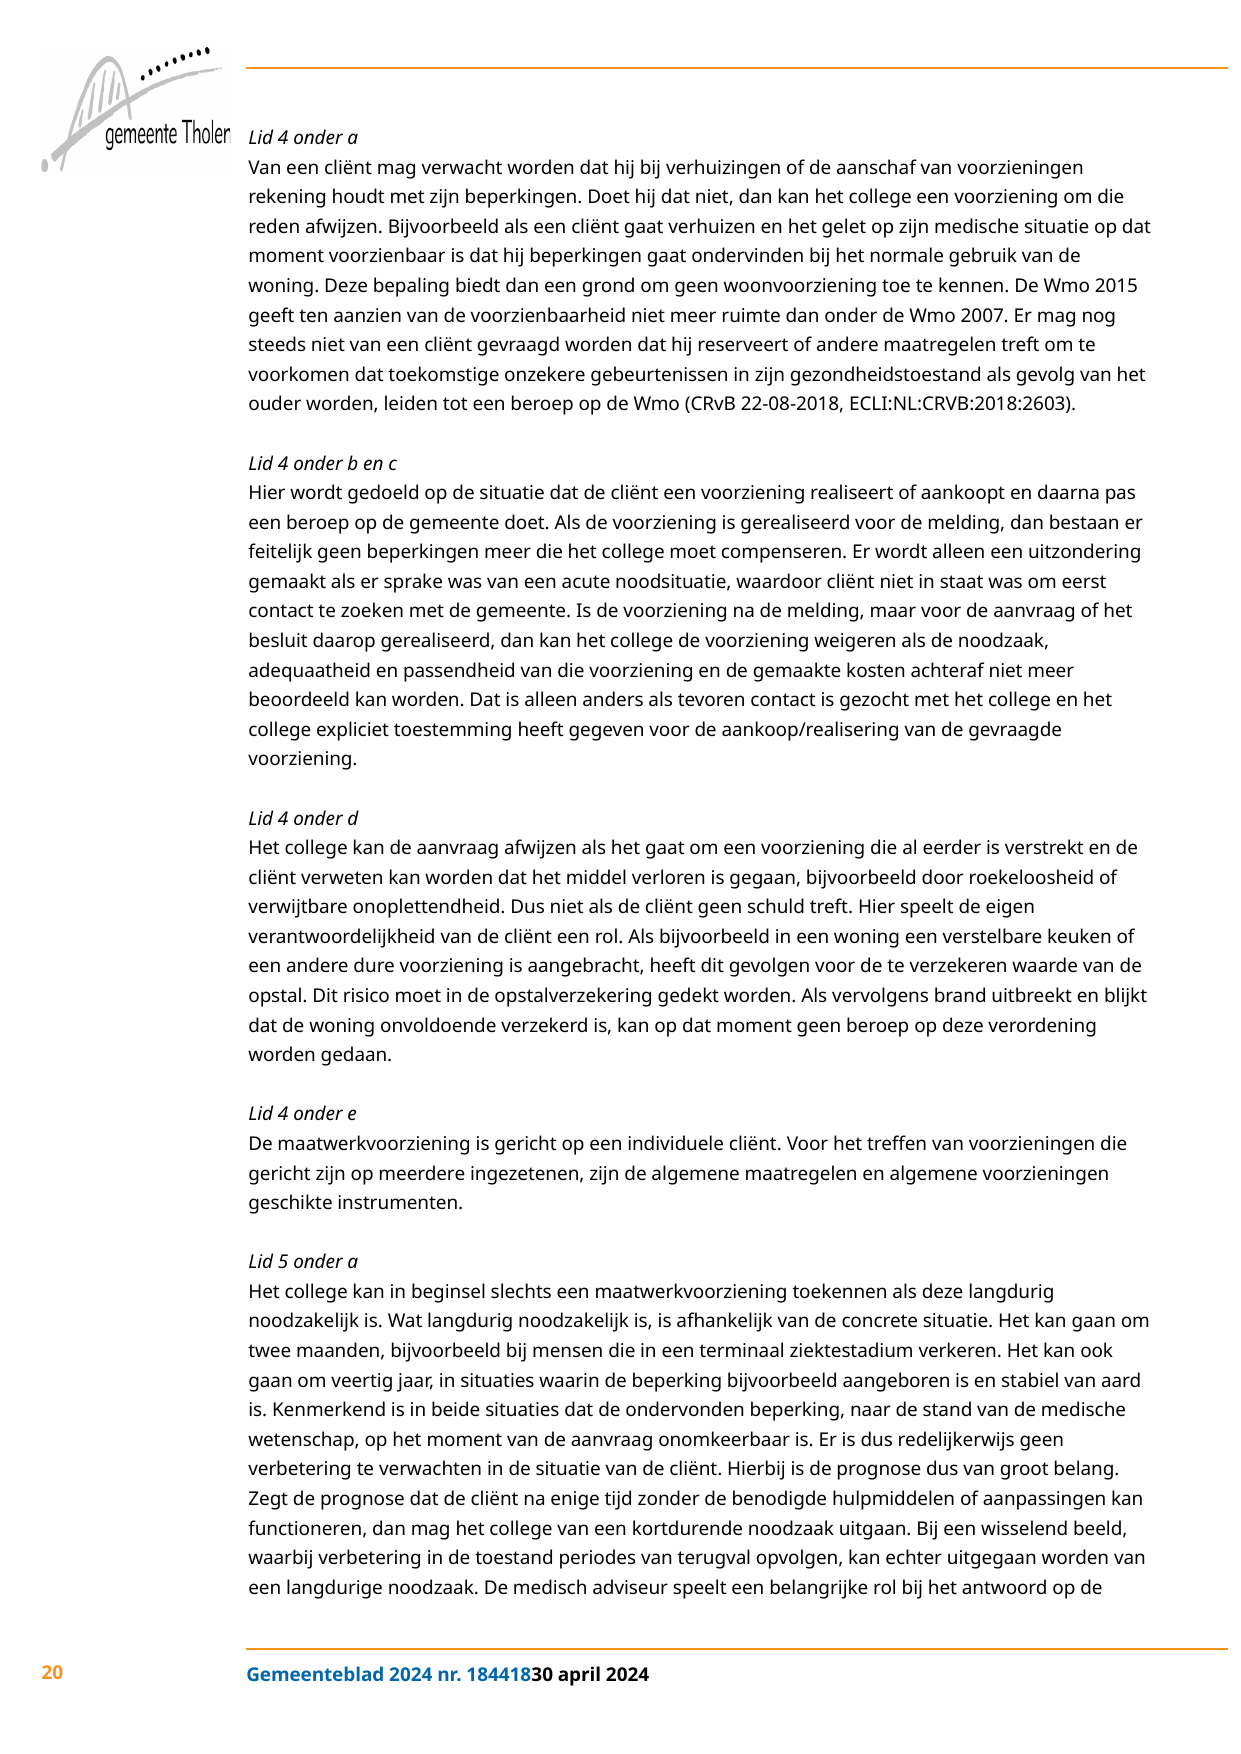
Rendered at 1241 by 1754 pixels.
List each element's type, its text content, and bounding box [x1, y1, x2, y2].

text Lid 4 onder d [248, 805, 1152, 831]
text Lid 4 onder b en c [248, 450, 1152, 476]
text Het college kan in beginsel slechts een maatwerkvoorziening toekennen als deze langdurig noodzakelijk is. Wat langdurig noodzakelijk is, is afhankelijk van de concrete situatie. Het kan gaan om twee maanden, bijvoorbeeld bij mensen die in een terminaal ziektestadium verkeren. Het kan ook gaan om veertig jaar, in situaties waarin de beperking bijvoorbeeld aangeboren is en stabiel van aard is. Kenmerkend is in beide situaties dat de ondervonden beperking, naar de stand van de medische wetenschap, op het moment van de aanvraag onomkeerbaar is. Er is dus redelijkerwijs geen verbetering te verwachten in de situatie van de cliënt. Hierbij is de prognose dus van groot belang. Zegt de prognose dat de cliënt na enige tijd zonder de benodigde hulpmiddelen of aanpassingen kan functioneren, dan mag het college van een kortdurende noodzaak uitgaan. Bij een wisselend beeld, waarbij verbetering in de toestand periodes van terugval opvolgen, kan echter uitgegaan worden van een langdurige noodzaak. De medisch adviseur speelt een belangrijke rol bij het antwoord op de [248, 1278, 1152, 1600]
text Lid 4 onder e [248, 1101, 1152, 1126]
text Lid 5 onder a [248, 1248, 1152, 1274]
text Lid 4 onder a [248, 124, 1152, 150]
text Hier wordt gedoeld op de situatie dat de cliënt een voorziening realiseert of aankoopt en daarna pas een beroep op de gemeente doet. Als de voorziening is gerealiseerd voor de melding, dan bestaan er feitelijk geen beperkingen meer die het college moet compenseren. Er wordt alleen een uitzondering gemaakt als er sprake was van een acute noodsituatie, waardoor cliënt niet in staat was om eerst contact te zoeken met de gemeente. Is de voorziening na de melding, maar voor de aanvraag of het besluit daarop gerealiseerd, dan kan het college de voorziening weigeren als de noodzaak, adequaatheid en passendheid van die voorziening en de gemaakte kosten achteraf niet meer beoordeeld kan worden. Dat is alleen anders als tevoren contact is gezocht met het college en het college expliciet toestemming heeft gegeven voor de aankoop/realisering van de gevraagde voorziening. [248, 479, 1152, 771]
text De maatwerkvoorziening is gericht op een individuele cliënt. Voor het treffen van voorzieningen die gericht zijn op meerdere ingezetenen, zijn de algemene maatregelen en algemene voorzieningen geschikte instrumenten. [248, 1130, 1152, 1215]
picture [41, 47, 231, 172]
text Het college kan de aanvraag afwijzen als het gaat om een voorziening die al eerder is verstrekt en de cliënt verweten kan worden dat het middel verloren is gegaan, bijvoorbeeld door roekeloosheid of verwijtbare onoplettendheid. Dus niet als de cliënt geen schuld treft. Hier speelt de eigen verantwoordelijkheid van de cliënt een rol. Als bijvoorbeeld in een woning een verstelbare keuken of een andere dure voorziening is aangebracht, heeft dit gevolgen voor de te verzekeren waarde van de opstal. Dit risico moet in de opstalverzekering gedekt worden. Als vervolgens brand uitbreekt en blijkt dat de woning onvoldoende verzekerd is, kan op dat moment geen beroep op deze verordening worden gedaan. [248, 834, 1152, 1067]
text Van een cliënt mag verwacht worden dat hij bij verhuizingen of de aanschaf van voorzieningen rekening houdt met zijn beperkingen. Doet hij dat niet, dan kan het college een voorziening om die reden afwijzen. Bijvoorbeeld als een cliënt gaat verhuizen en het gelet op zijn medische situatie op dat moment voorzienbaar is dat hij beperkingen gaat ondervinden bij het normale gebruik van de woning. Deze bepaling biedt dan een grond om geen woonvoorziening toe te kennen. De Wmo 2015 geeft ten aanzien van de voorzienbaarheid niet meer ruimte dan onder de Wmo 2007. Er mag nog steeds niet van een cliënt gevraagd worden dat hij reserveert of andere maatregelen treft om te voorkomen dat toekomstige onzekere gebeurtenissen in zijn gezondheidstoestand als gevolg van het ouder worden, leiden tot een beroep op de Wmo (CRvB 22-08-2018, ECLI:NL:CRVB:2018:2603). [248, 154, 1152, 416]
